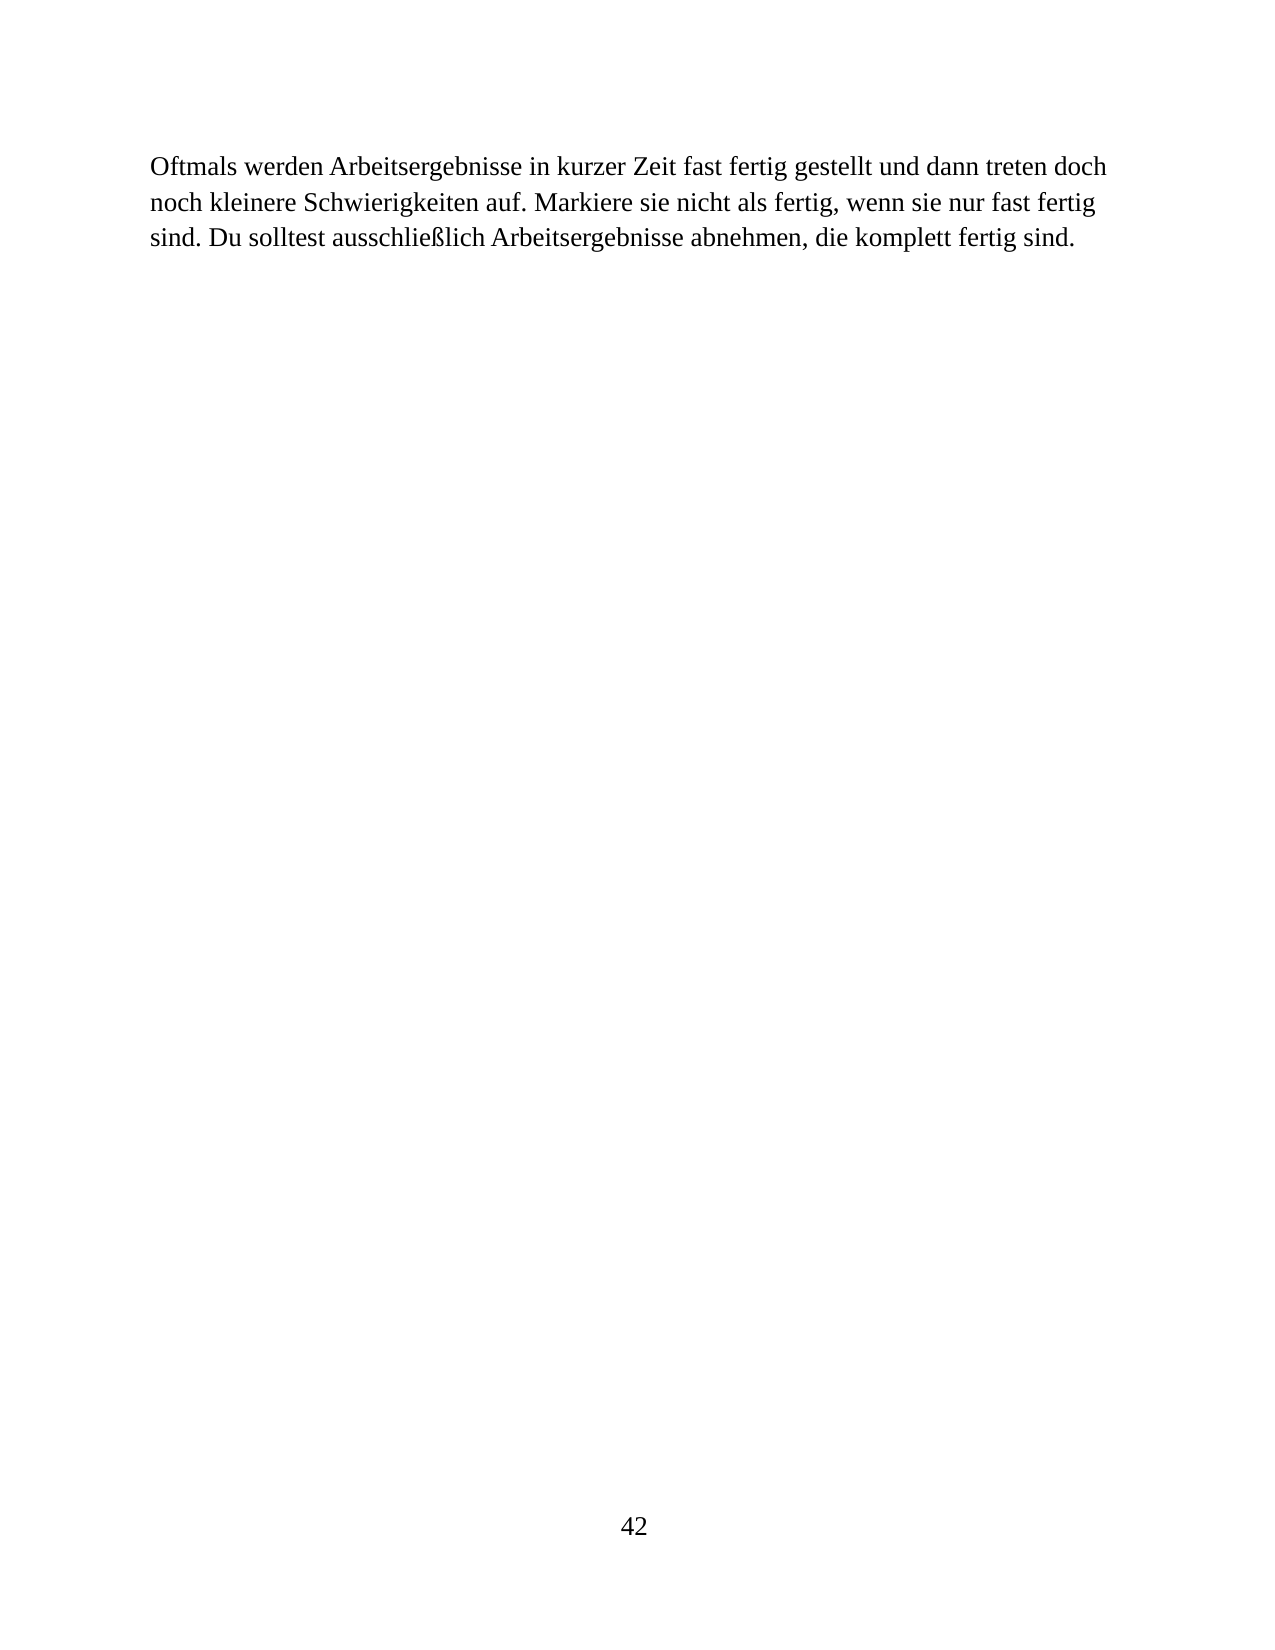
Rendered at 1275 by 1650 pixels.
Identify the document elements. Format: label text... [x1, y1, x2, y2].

text Oftmals werden Arbeitsergebnisse in kurzer Zeit fast fertig gestellt und dann treten doch noch kleinere Schwierigkeiten auf. Markiere sie nicht als fertig, wenn sie nur fast fertig sind. Du solltest ausschließlich Arbeitsergebnisse abnehmen, die komplett fertig sind. [150, 150, 1125, 253]
